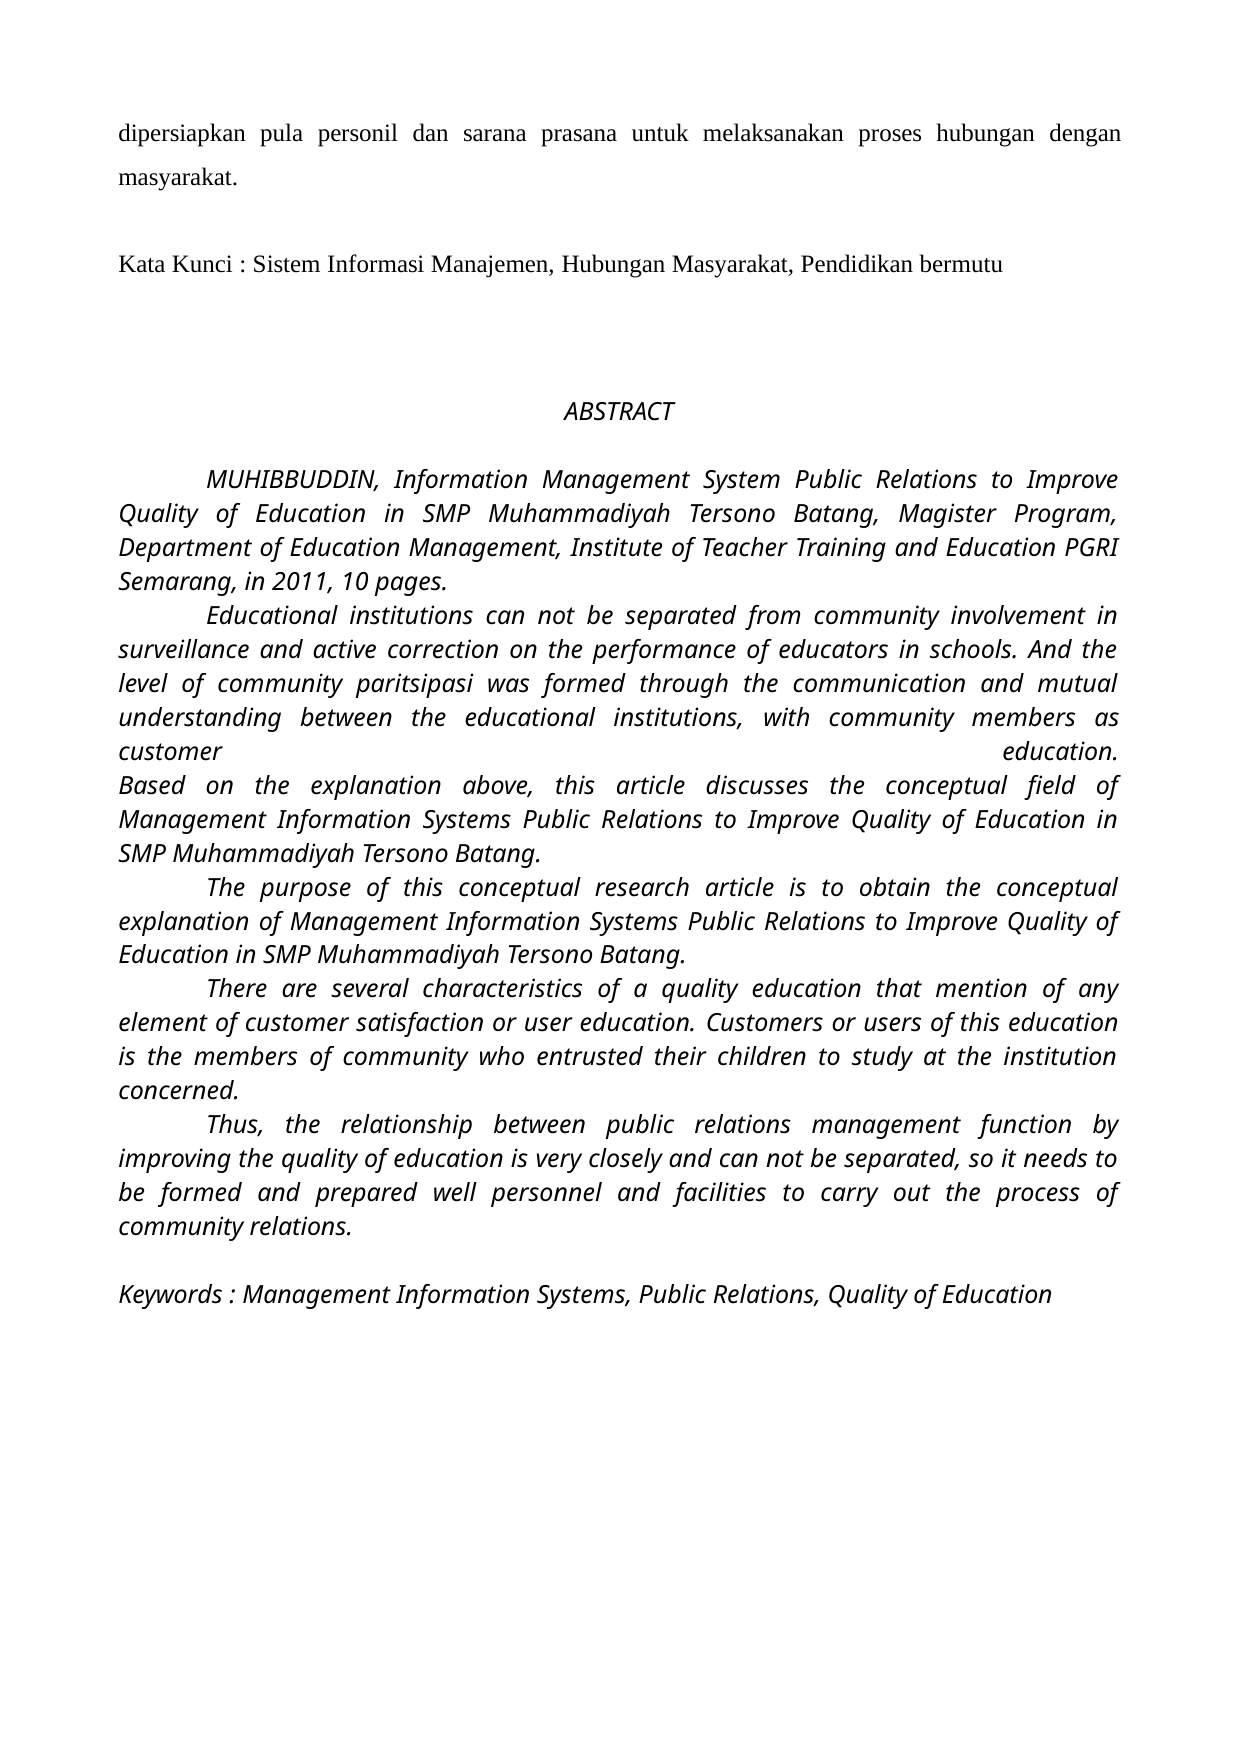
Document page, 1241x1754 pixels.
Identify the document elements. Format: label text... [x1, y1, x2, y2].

text MUHIBBUDDIN, Information Management System Public Relations to Improve Quality of Education in SMP Muhammadiyah Tersono Batang, Magister Program, Department of Education Management, Institute of Teacher Training and Education PGRI Semarang, in 2011, 10 pages. [118, 462, 1122, 598]
text The purpose of this conceptual research article is to obtain the conceptual explanation of Management Information Systems Public Relations to Improve Quality of Education in SMP Muhammadiyah Tersono Batang. [118, 869, 1122, 971]
text dipersiapkan pula personil dan sarana prasana untuk melaksanakan proses hubungan dengan masyarakat. [118, 118, 1122, 191]
text Educational institutions can not be separated from community involvement in surveillance and active correction on the performance of educators in schools. And the level of community paritsipasi was formed through the communication and mutual understanding between the educational institutions, with community members as customer education. Based on the explanation above, this article discusses the conceptual field of Management Information Systems Public Relations to Improve Quality of Education in SMP Muhammadiyah Tersono Batang. [118, 598, 1122, 869]
text Thus, the relationship between public relations management function by improving the quality of education is very closely and can not be separated, so it needs to be formed and prepared well personnel and facilities to carry out the process of community relations. [118, 1107, 1122, 1243]
text ABSTRACT [118, 394, 1122, 462]
text Kata Kunci : Sistem Informasi Manajemen, Hubungan Masyarakat, Pendidikan bermutu [118, 249, 1122, 278]
text There are several characteristics of a quality education that mention of any element of customer satisfaction or user education. Customers or users of this education is the members of community who entrusted their children to study at the institution concerned. [118, 971, 1122, 1107]
text Keywords : Management Information Systems, Public Relations, Quality of Education [118, 1277, 1122, 1311]
